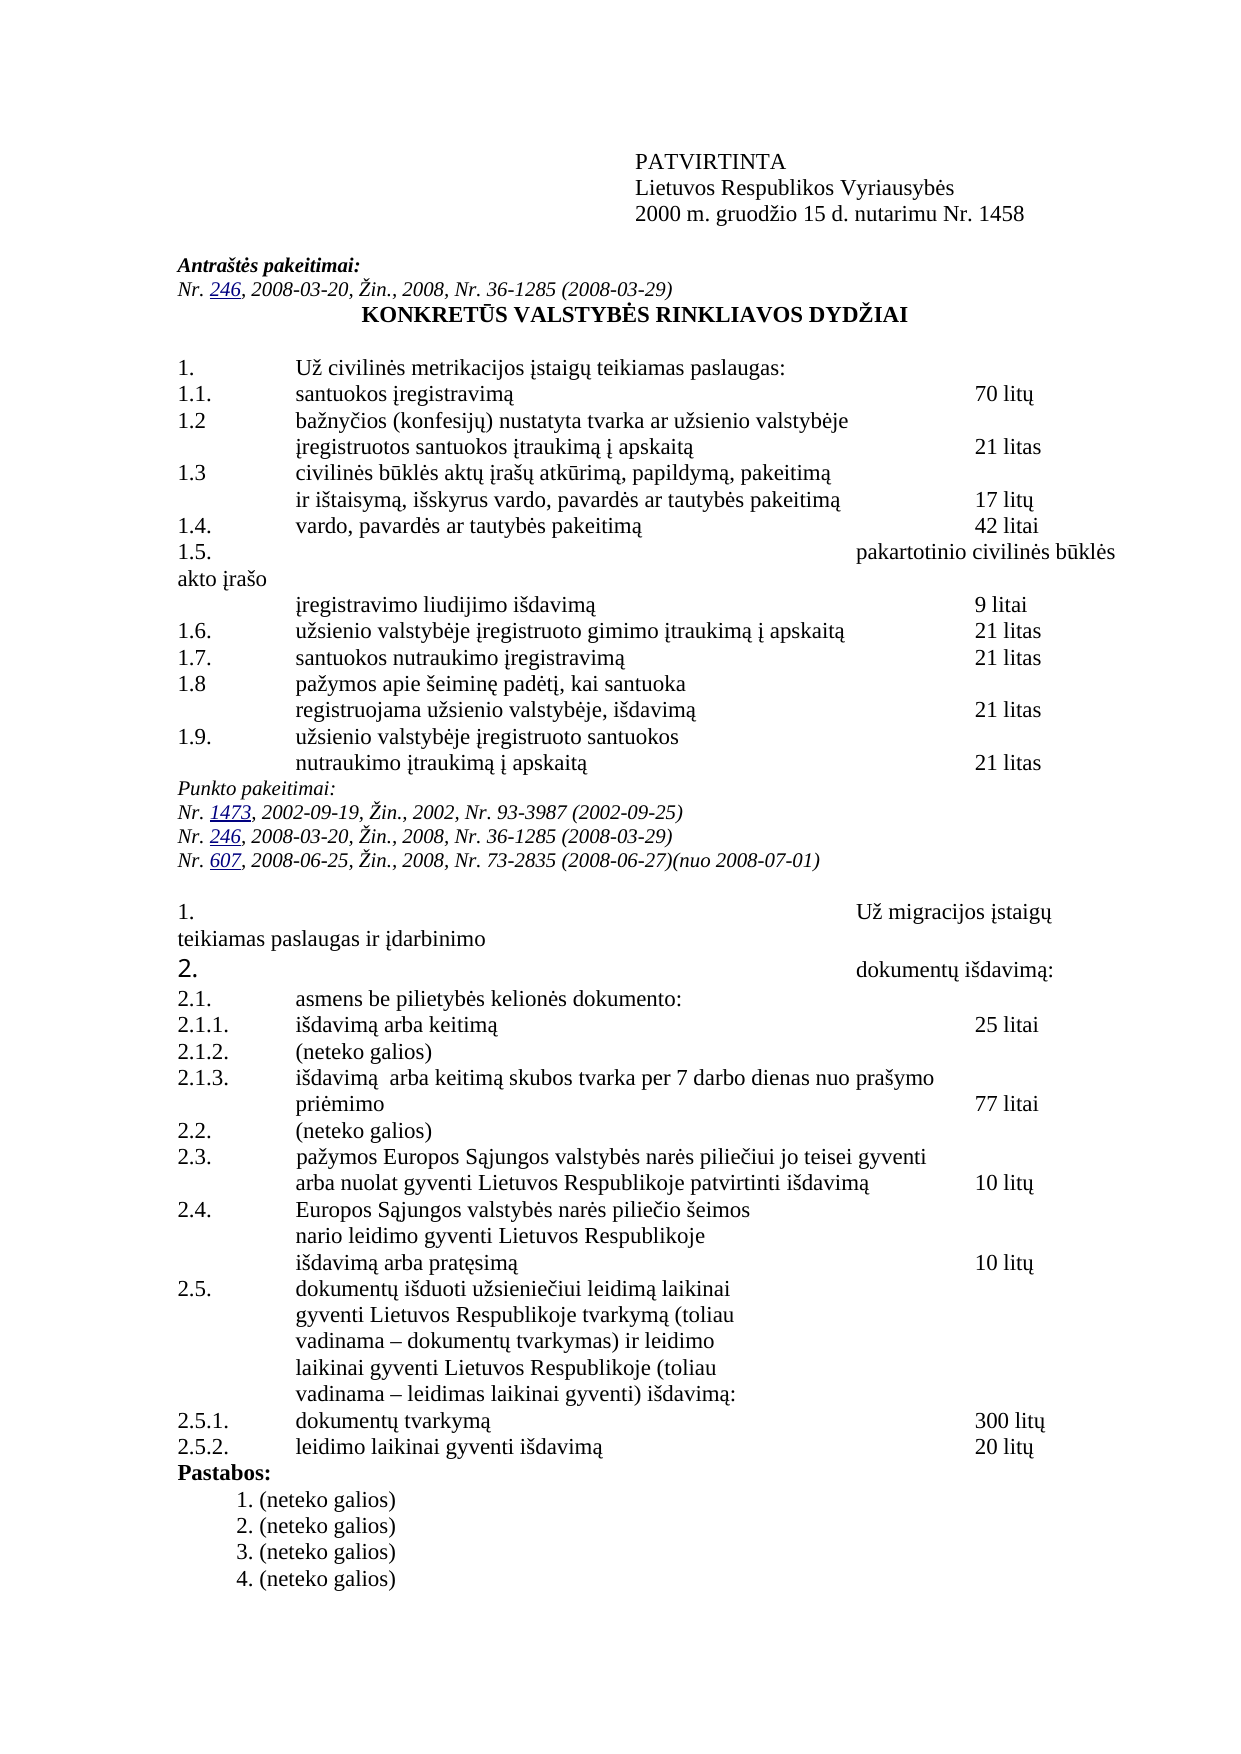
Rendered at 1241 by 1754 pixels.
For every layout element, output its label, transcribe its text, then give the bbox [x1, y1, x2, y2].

text nario leidimo gyventi Lietuvos Respublikoje [177, 1222, 1122, 1248]
text laikinai gyventi Lietuvos Respublikoje (toliau [177, 1354, 1122, 1380]
text Patvirtinta [635, 148, 1122, 174]
text Punkto pakeitimai: [177, 776, 1122, 800]
text Pastabos: [177, 1459, 1122, 1486]
list Už migracijos įstaigų teikiamas paslaugas ir įdarbinimo [177, 898, 1122, 951]
text 2.1.2. (neteko galios) [177, 1038, 1122, 1064]
text Antraštės pakeitimai: [177, 253, 1122, 277]
text 4. (neteko galios) [177, 1565, 1122, 1591]
list pažymos Europos Sąjungos valstybės narės piliečiui jo teisei gyventi [177, 1143, 1122, 1169]
text 2.1.1. išdavimą arba keitimą 25 litai [177, 1011, 1122, 1038]
text 2.5. dokumentų išduoti užsieniečiui leidimą laikinai [177, 1275, 1122, 1301]
text Nr. 246, 2008-03-20, Žin., 2008, Nr. 36-1285 (2008-03-29) [177, 277, 1122, 301]
text 1.7. santuokos nutraukimo įregistravimą 21 litas [177, 644, 1122, 670]
text 2.4. Europos Sąjungos valstybės narės piliečio šeimos [177, 1196, 1122, 1222]
text nutraukimo įtraukimą į apskaitą 21 litas [177, 749, 1122, 776]
text registruojama užsienio valstybėje, išdavimą 21 litas [177, 697, 1122, 723]
text vadinama – dokumentų tvarkymas) ir leidimo [177, 1328, 1122, 1354]
text gyventi Lietuvos Respublikoje tvarkymą (toliau [177, 1301, 1122, 1328]
text ir ištaisymą, išskyrus vardo, pavardės ar tautybės pakeitimą 17 litų [177, 486, 1122, 512]
text 2.1. asmens be pilietybės kelionės dokumento: [177, 985, 1122, 1011]
text 1.8 pažymos apie šeiminę padėtį, kai santuoka [177, 670, 1122, 697]
text Nr. 607, 2008-06-25, Žin., 2008, Nr. 73-2835 (2008-06-27)(nuo 2008-07-01) [177, 848, 1122, 872]
text Lietuvos Respublikos Vyriausybės 2000 m. gruodžio 15 d. nutarimu Nr. 1458 [635, 174, 1122, 227]
text 1. Už civilinės metrikacijos įstaigų teikiamas paslaugas: [177, 354, 1122, 380]
text 1.4. vardo, pavardės ar tautybės pakeitimą 42 litai [177, 512, 1122, 538]
text įregistruotos santuokos įtraukimą į apskaitą 21 litas [177, 433, 1122, 459]
text 1. (neteko galios) [177, 1486, 1122, 1512]
text Nr. 1473, 2002-09-19, Žin., 2002, Nr. 93-3987 (2002-09-25) [177, 800, 1122, 824]
text 2. (neteko galios) [177, 1512, 1122, 1538]
text išdavimą arba pratęsimą 10 litų [177, 1248, 1122, 1275]
text 3. (neteko galios) [177, 1538, 1122, 1565]
text 1.3 civilinės būklės aktų įrašų atkūrimą, papildymą, pakeitimą [177, 459, 1122, 486]
text 2.5.2. leidimo laikinai gyventi išdavimą 20 litų [177, 1433, 1122, 1459]
text 1.9. užsienio valstybėje įregistruoto santuokos [177, 723, 1122, 749]
text vadinama – leidimas laikinai gyventi) išdavimą: [177, 1380, 1122, 1407]
text 1.6. užsienio valstybėje įregistruoto gimimo įtraukimą į apskaitą 21 litas [177, 617, 1122, 644]
text Nr. 246, 2008-03-20, Žin., 2008, Nr. 36-1285 (2008-03-29) [177, 824, 1122, 848]
text KONKRETŪS Valstybės rinkliavos dydžiai [177, 301, 1093, 328]
text arba nuolat gyventi Lietuvos Respublikoje patvirtinti išdavimą 10 litų [177, 1169, 1122, 1196]
list pakartotinio civilinės būklės akto įrašo [177, 538, 1122, 591]
text 1.1. santuokos įregistravimą 70 litų [177, 380, 1122, 407]
text 2.1.3. išdavimą arba keitimą skubos tvarka per 7 darbo dienas nuo prašymo priėmimo 77 litai [177, 1064, 1122, 1117]
list dokumentų išdavimą: [177, 951, 1122, 985]
text 1.2 bažnyčios (konfesijų) nustatyta tvarka ar užsienio valstybėje [177, 407, 1122, 433]
text 2.2. (neteko galios) [177, 1117, 1122, 1143]
text įregistravimo liudijimo išdavimą 9 litai [177, 591, 1122, 617]
text 2.5.1. dokumentų tvarkymą 300 litų [177, 1407, 1122, 1433]
